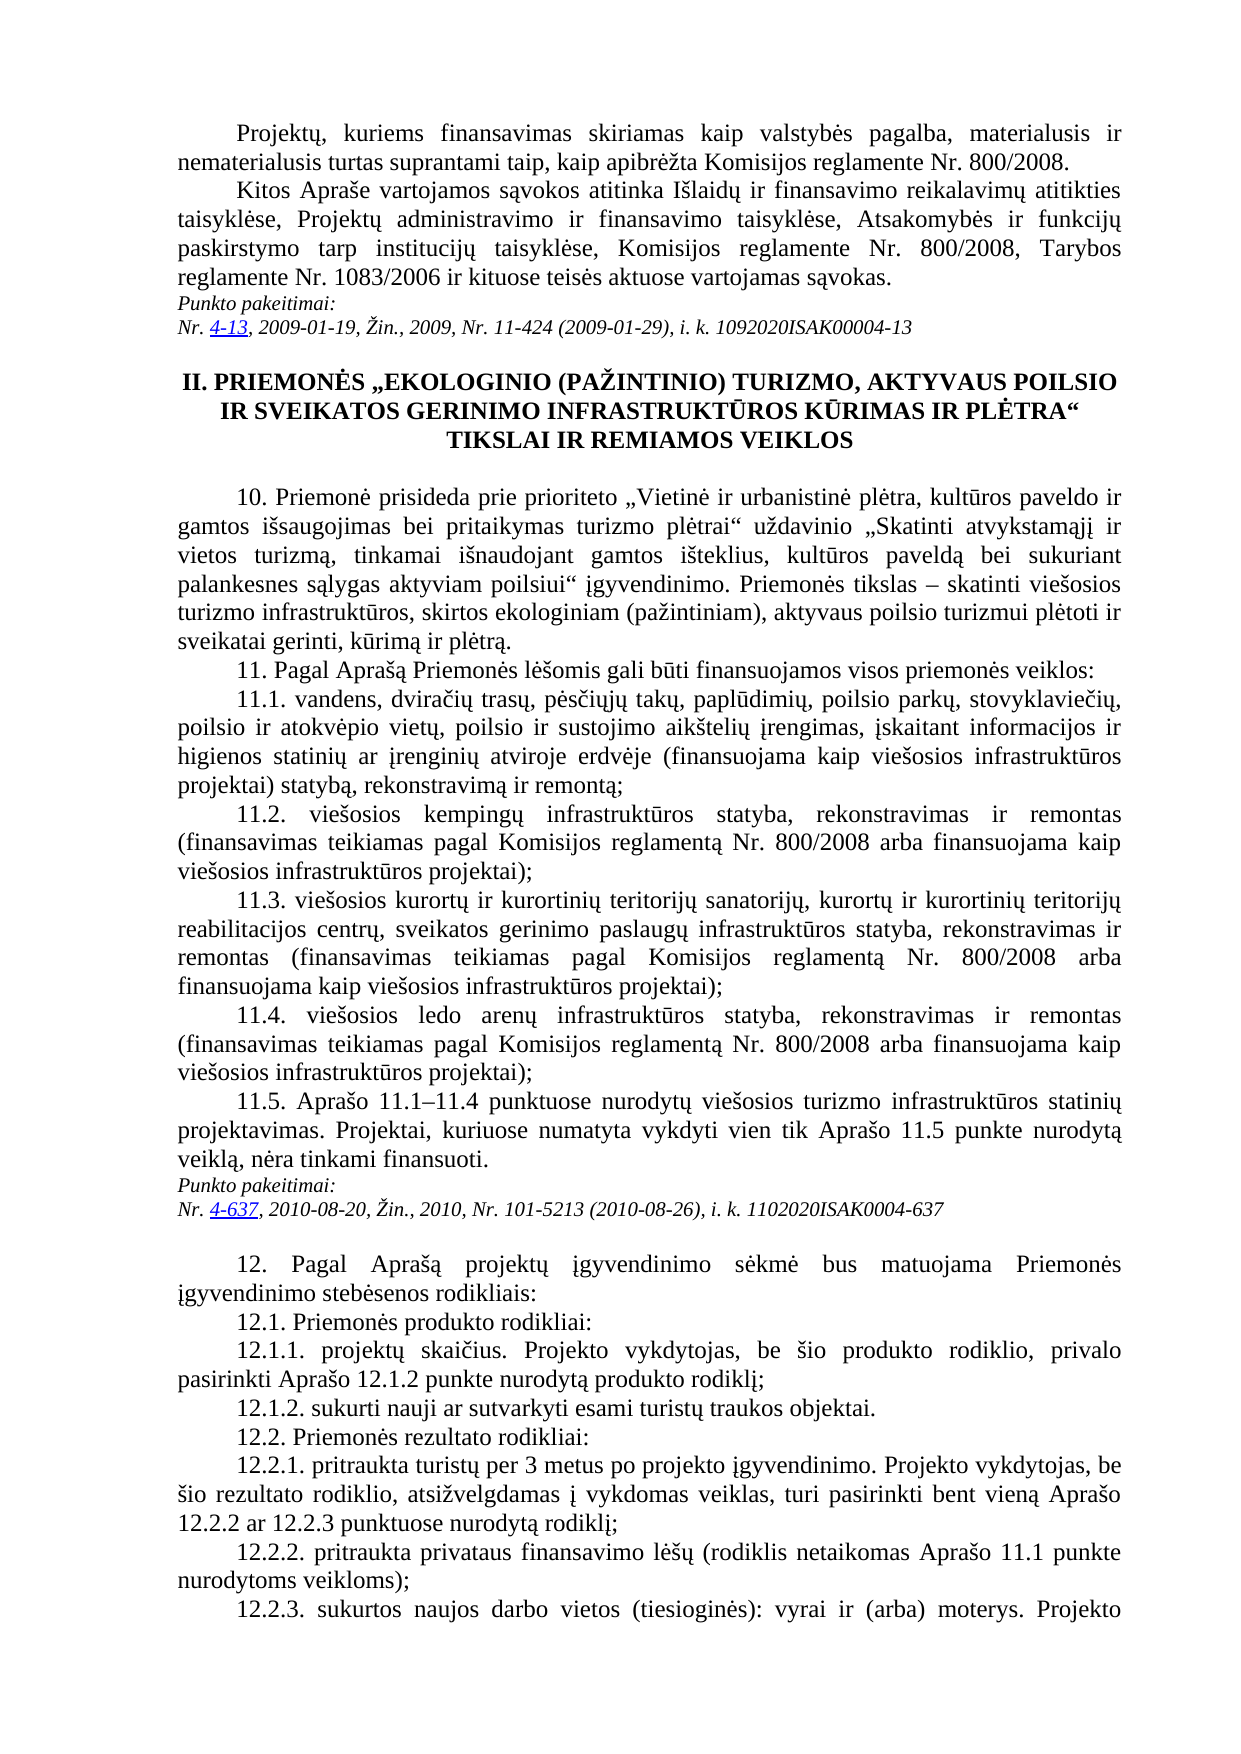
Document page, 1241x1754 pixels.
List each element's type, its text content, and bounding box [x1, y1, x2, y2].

text Kitos Apraše vartojamos sąvokos atitinka Išlaidų ir finansavimo reikalavimų atitikties taisyklėse, Projektų administravimo ir finansavimo taisyklėse, Atsakomybės ir funkcijų paskirstymo tarp institucijų taisyklėse, Komisijos reglamente Nr. 800/2008, Tarybos reglamente Nr. 1083/2006 ir kituose teisės aktuose vartojamas sąvokas. [177, 176, 1122, 291]
text Projektų, kuriems finansavimas skiriamas kaip valstybės pagalba, materialusis ir nematerialusis turtas suprantami taip, kaip apibrėžta Komisijos reglamente Nr. 800/2008. [177, 118, 1122, 176]
text 12. Pagal Aprašą projektų įgyvendinimo sėkmė bus matuojama Priemonės įgyvendinimo stebėsenos rodikliais: [177, 1249, 1122, 1307]
text 11.1. vandens, dviračių trasų, pėsčiųjų takų, paplūdimių, poilsio parkų, stovyklaviečių, poilsio ir atokvėpio vietų, poilsio ir sustojimo aikštelių įrengimas, įskaitant informacijos ir higienos statinių ar įrenginių atviroje erdvėje (finansuojama kaip viešosios infrastruktūros projektai) statybą, rekonstravimą ir remontą; [177, 684, 1122, 799]
text Punkto pakeitimai: [177, 1172, 1122, 1197]
text 11. Pagal Aprašą Priemonės lėšomis gali būti finansuojamos visos priemonės veiklos: [177, 655, 1122, 684]
text 12.2.1. pritraukta turistų per 3 metus po projekto įgyvendinimo. Projekto vykdytojas, be šio rezultato rodiklio, atsižvelgdamas į vykdomas veiklas, turi pasirinkti bent vieną Aprašo 12.2.2 ar 12.2.3 punktuose nurodytą rodiklį; [177, 1451, 1122, 1537]
text 10. Priemonė prisideda prie prioriteto „Vietinė ir urbanistinė plėtra, kultūros paveldo ir gamtos išsaugojimas bei pritaikymas turizmo plėtrai“ uždavinio „Skatinti atvykstamąjį ir vietos turizmą, tinkamai išnaudojant gamtos išteklius, kultūros paveldą bei sukuriant palankesnes sąlygas aktyviam poilsiui“ įgyvendinimo. Priemonės tikslas – skatinti viešosios turizmo infrastruktūros, skirtos ekologiniam (pažintiniam), aktyvaus poilsio turizmui plėtoti ir sveikatai gerinti, kūrimą ir plėtrą. [177, 482, 1122, 655]
text 11.5. Aprašo 11.1–11.4 punktuose nurodytų viešosios turizmo infrastruktūros statinių projektavimas. Projektai, kuriuose numatyta vykdyti vien tik Aprašo 11.5 punkte nurodytą veiklą, nėra tinkami finansuoti. [177, 1086, 1122, 1172]
text 12.2.3. sukurtos naujos darbo vietos (tiesioginės): vyrai ir (arba) moterys. Projekto [177, 1594, 1122, 1623]
text 11.4. viešosios ledo arenų infrastruktūros statyba, rekonstravimas ir remontas (finansavimas teikiamas pagal Komisijos reglamentą Nr. 800/2008 arba finansuojama kaip viešosios infrastruktūros projektai); [177, 1000, 1122, 1086]
text Nr. 4-13, 2009-01-19, Žin., 2009, Nr. 11-424 (2009-01-29), i. k. 1092020ISAK00004-13 [177, 315, 1122, 339]
text 12.2. Priemonės rezultato rodikliai: [177, 1422, 1122, 1451]
text Punkto pakeitimai: [177, 291, 1122, 315]
text II. PRIEMONĖS „EKOLOGINIO (PAŽINTINIO) TURIZMO, AKTYVAUS POILSIO IR SVEIKATOS GERINIMO INFRASTRUKTŪROS KŪRIMAS IR PLĖTRA“ TIKSLAI IR REMIAMOS VEIKLOS [177, 367, 1122, 454]
text 11.2. viešosios kempingų infrastruktūros statyba, rekonstravimas ir remontas (finansavimas teikiamas pagal Komisijos reglamentą Nr. 800/2008 arba finansuojama kaip viešosios infrastruktūros projektai); [177, 799, 1122, 885]
text 12.2.2. pritraukta privataus finansavimo lėšų (rodiklis netaikomas Aprašo 11.1 punkte nurodytoms veikloms); [177, 1537, 1122, 1594]
text Nr. 4-637, 2010-08-20, Žin., 2010, Nr. 101-5213 (2010-08-26), i. k. 1102020ISAK0004-637 [177, 1197, 1122, 1221]
text 12.1.1. projektų skaičius. Projekto vykdytojas, be šio produkto rodiklio, privalo pasirinkti Aprašo 12.1.2 punkte nurodytą produkto rodiklį; [177, 1336, 1122, 1393]
text 12.1. Priemonės produkto rodikliai: [177, 1307, 1122, 1336]
text 11.3. viešosios kurortų ir kurortinių teritorijų sanatorijų, kurortų ir kurortinių teritorijų reabilitacijos centrų, sveikatos gerinimo paslaugų infrastruktūros statyba, rekonstravimas ir remontas (finansavimas teikiamas pagal Komisijos reglamentą Nr. 800/2008 arba finansuojama kaip viešosios infrastruktūros projektai); [177, 885, 1122, 1000]
text 12.1.2. sukurti nauji ar sutvarkyti esami turistų traukos objektai. [177, 1393, 1122, 1422]
